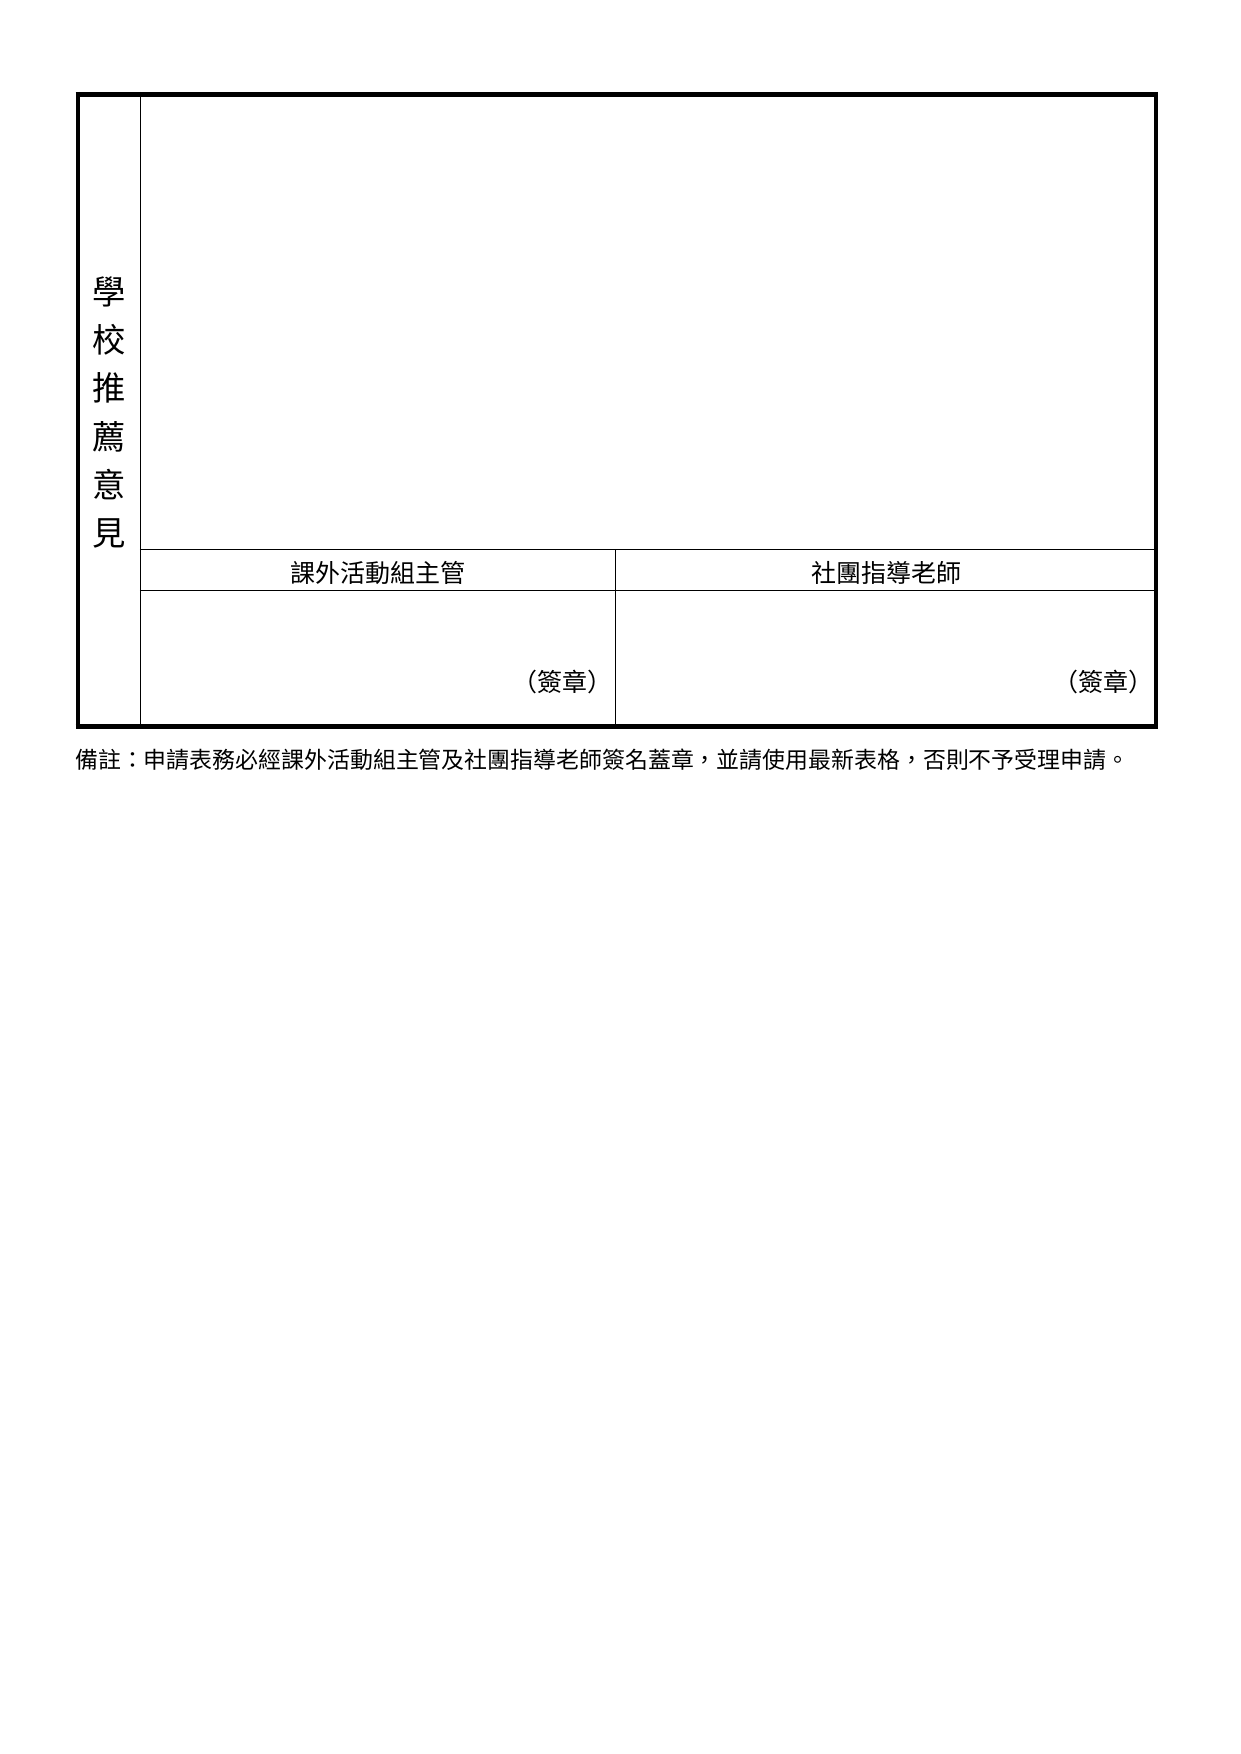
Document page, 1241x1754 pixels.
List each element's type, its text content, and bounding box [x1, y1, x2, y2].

table_cell （簽章） [141, 591, 615, 724]
table_header [141, 97, 1154, 549]
table_cell 社團指導老師 [616, 550, 1154, 590]
table_cell 課外活動組主管 [141, 550, 615, 590]
text 備註：申請表務必經課外活動組主管及社團指導老師簽名蓋章，並請使用最新表格，否則不予受理申請。 [75, 741, 1165, 775]
table_cell （簽章） [616, 591, 1154, 724]
table_header 學 校 推 薦 意 見 [80, 97, 140, 724]
